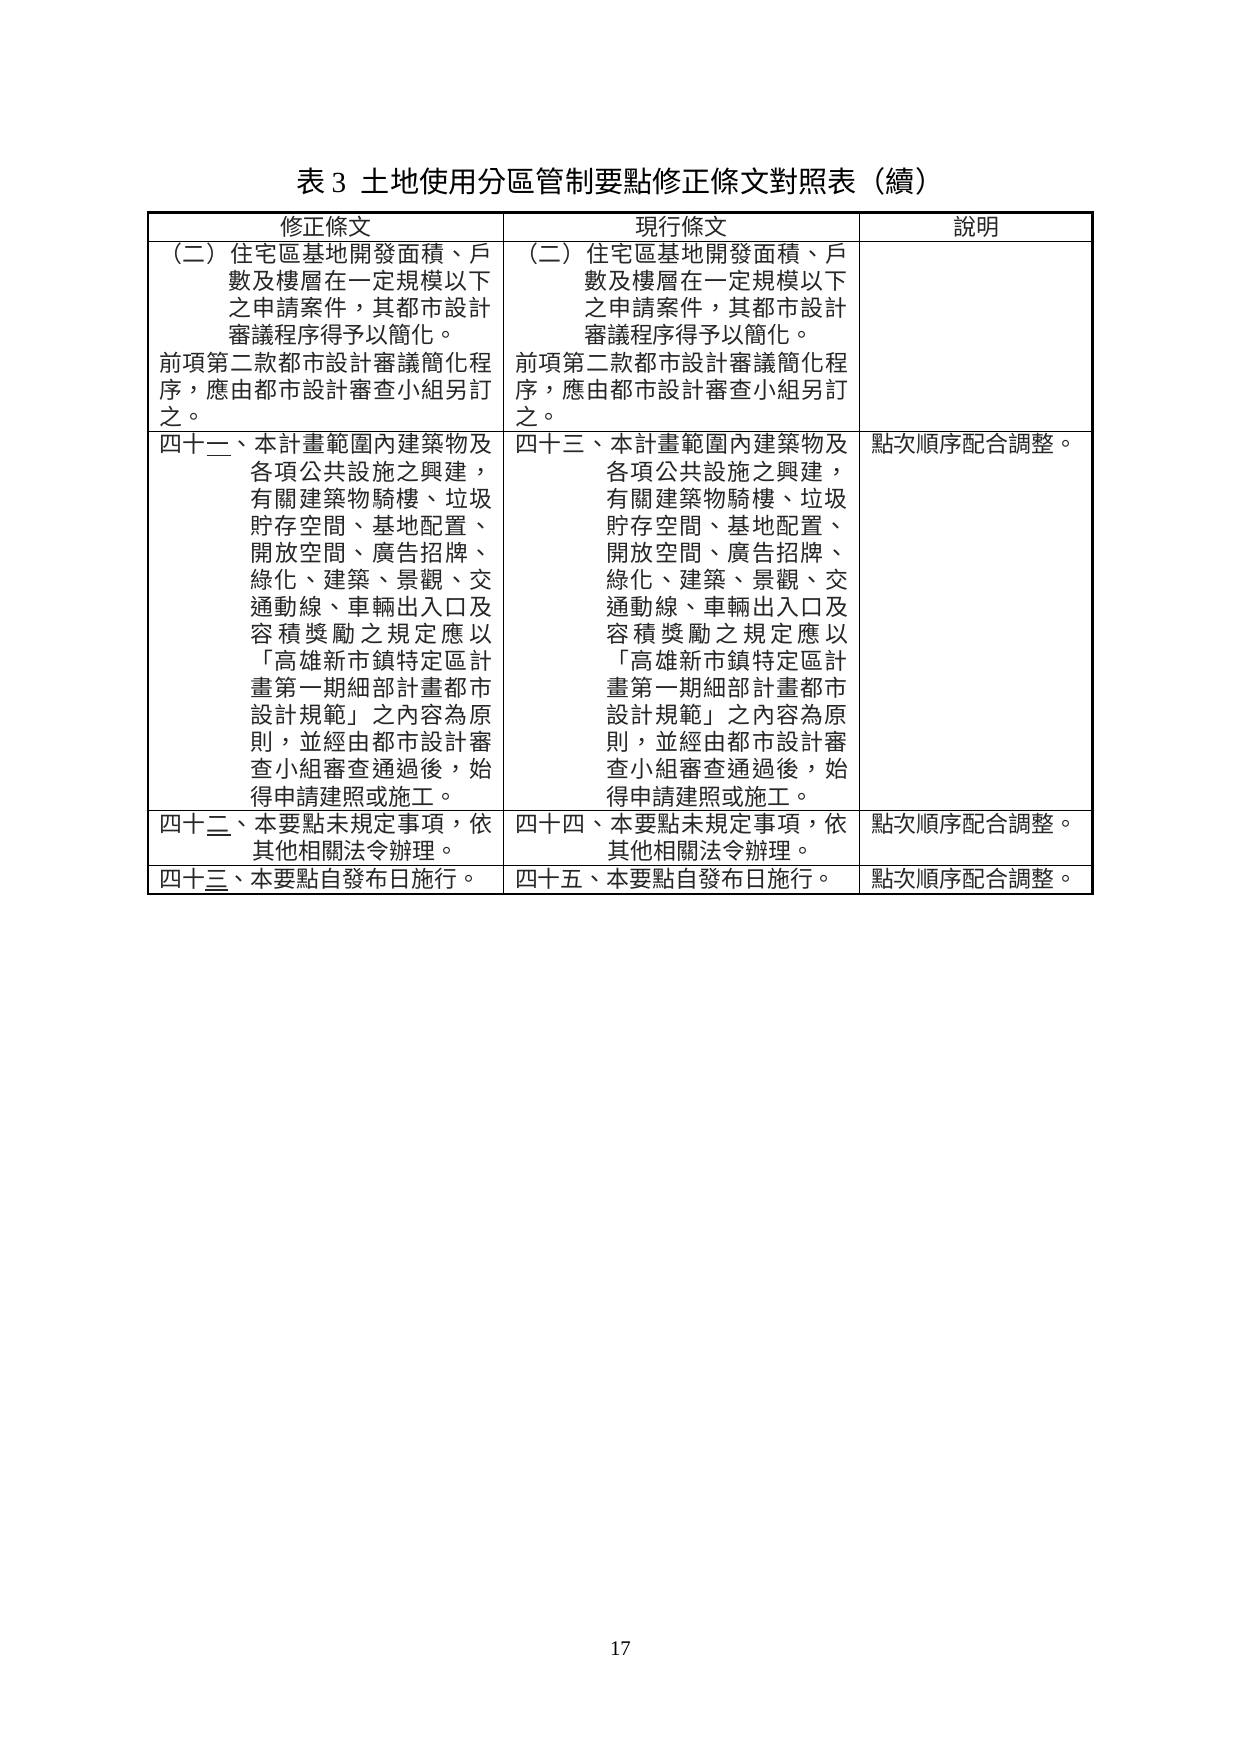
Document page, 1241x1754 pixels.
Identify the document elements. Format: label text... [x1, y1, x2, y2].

table_cell （二）住宅區基地開發面積、戶數及樓層在一定規模以下之申請案件，其都市設計審議程序得予以簡化。 前項第二款都市設計審議簡化程序，應由都市設計審查小組另訂之。 [149, 242, 503, 431]
table_cell 點次順序配合調整。 [860, 432, 1091, 810]
table_cell 四十三、本要點自發布日施行。 [149, 866, 503, 893]
table_header 說明 [860, 214, 1091, 241]
table_header 現行條文 [504, 214, 859, 241]
table_cell 點次順序配合調整。 [860, 866, 1091, 893]
table_header 修正條文 [149, 214, 503, 241]
table_cell 四十三、本計畫範圍內建築物及各項公共設施之興建，有關建築物騎樓、垃圾貯存空間、基地配置、開放空間、廣告招牌、綠化、建築、景觀、交通動線、車輛出入口及容積獎勵之規定應以「高雄新市鎮特定區計畫第一期細部計畫都市設計規範」之內容為原則，並經由都市設計審查小組審查通過後，始得申請建照或施工。 [504, 432, 859, 810]
table_cell （二）住宅區基地開發面積、戶數及樓層在一定規模以下之申請案件，其都市設計審議程序得予以簡化。 前項第二款都市設計審議簡化程序，應由都市設計審查小組另訂之。 [504, 242, 859, 431]
table_cell [860, 242, 1091, 431]
table_cell 四十五、本要點自發布日施行。 [504, 866, 859, 893]
table_cell 四十一、本計畫範圍內建築物及各項公共設施之興建，有關建築物騎樓、垃圾貯存空間、基地配置、開放空間、廣告招牌、綠化、建築、景觀、交通動線、車輛出入口及容積獎勵之規定應以「高雄新市鎮特定區計畫第一期細部計畫都市設計規範」之內容為原則，並經由都市設計審查小組審查通過後，始得申請建照或施工。 [149, 432, 503, 810]
table_cell 四十四、本要點未規定事項，依其他相關法令辦理。 [504, 811, 859, 865]
table_cell 四十二、本要點未規定事項，依其他相關法令辦理。 [149, 811, 503, 865]
text 表3 土地使用分區管制要點修正條文對照表（續） [148, 158, 1092, 201]
table_cell 點次順序配合調整。 [860, 811, 1091, 865]
